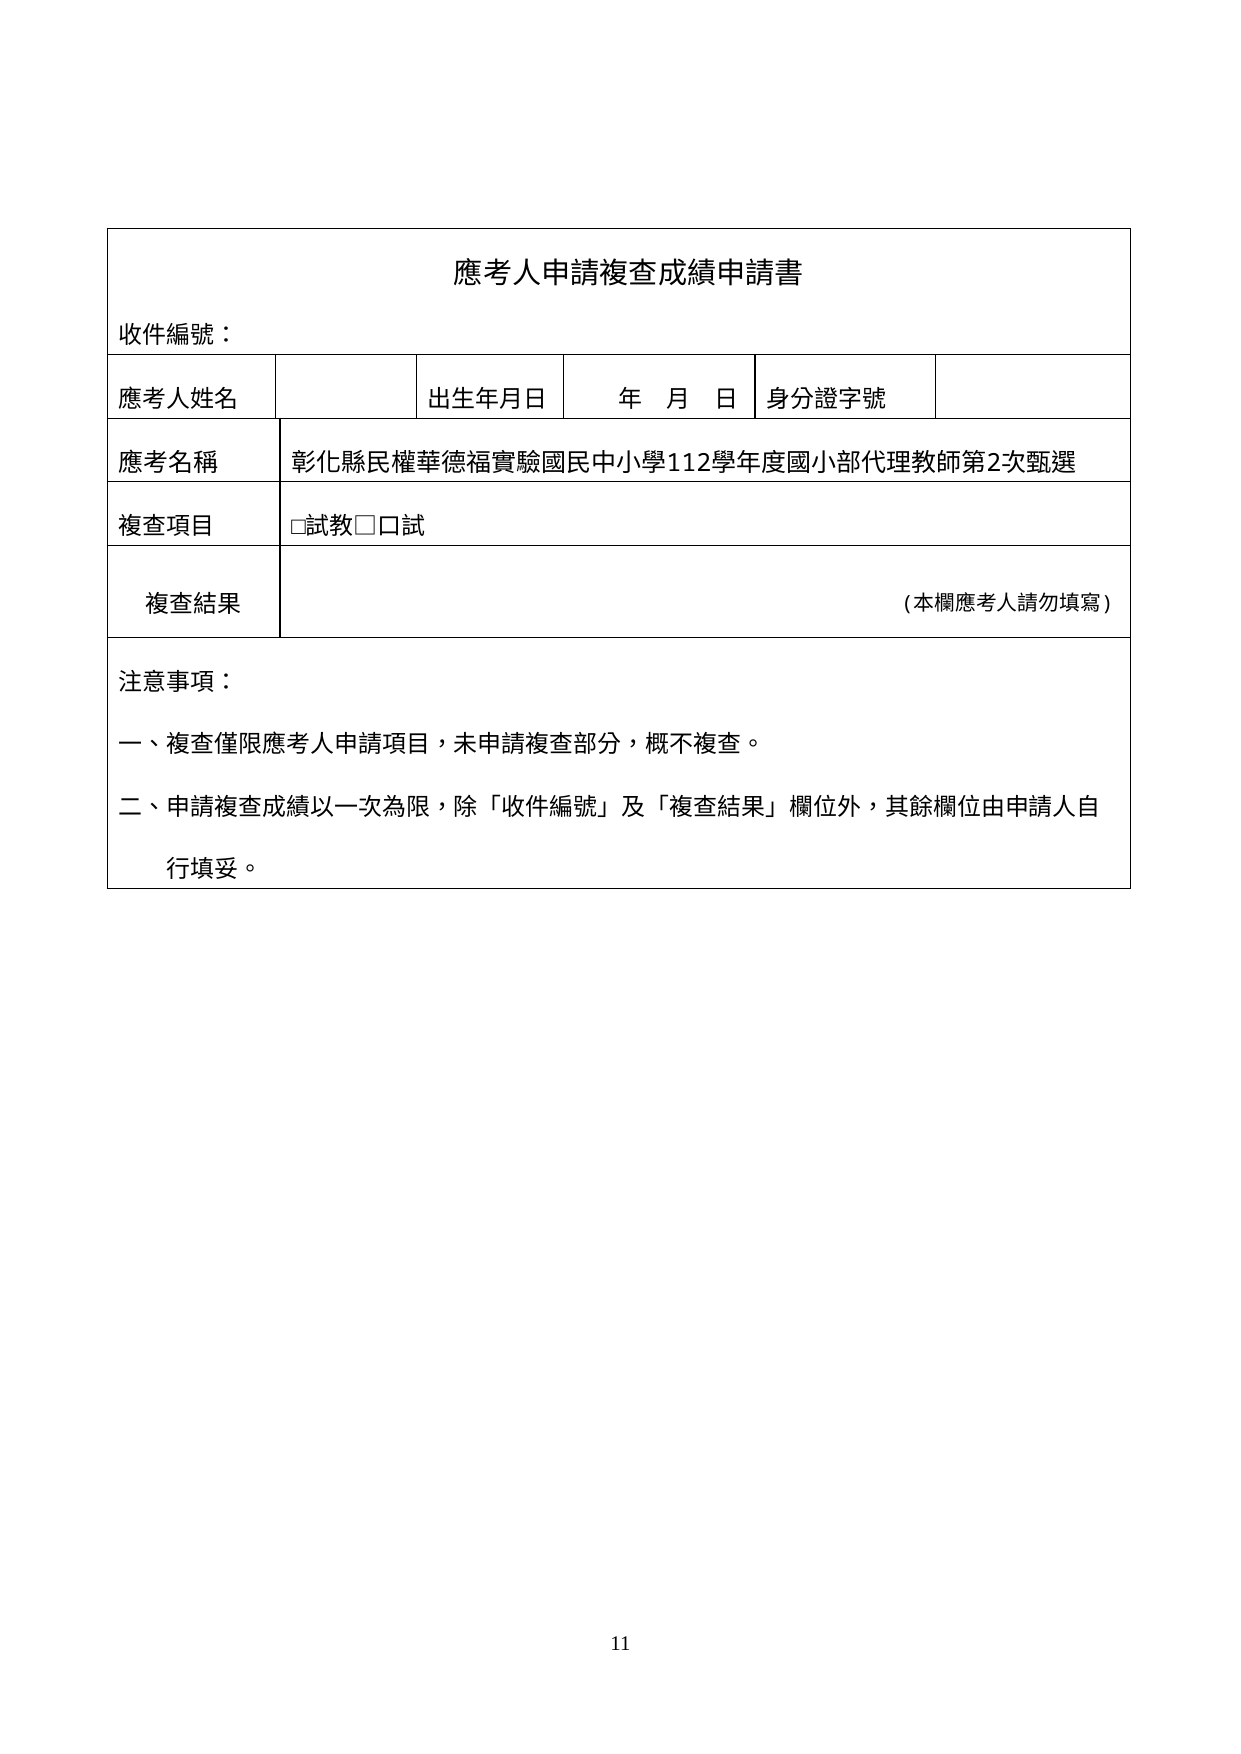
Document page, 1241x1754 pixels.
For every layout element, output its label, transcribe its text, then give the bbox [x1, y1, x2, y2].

table_cell 複查結果 [108, 546, 279, 637]
table_cell 彰化縣民權華德福實驗國民中小學112學年度國小部代理教師第2次甄選 [281, 419, 1130, 481]
table_cell 複查項目 [108, 482, 279, 544]
table_cell 應考人姓名 [108, 355, 275, 417]
table_cell [936, 355, 1130, 417]
table_cell (本欄應考人請勿填寫) [281, 546, 1130, 637]
table_cell 出生年月日 [417, 355, 563, 417]
table_cell 應考名稱 [108, 419, 279, 481]
table_cell 年 月 日 [564, 355, 754, 417]
table_cell □試教□口試 [281, 482, 1130, 544]
table_cell 注意事項： 一、複查僅限應考人申請項目，未申請複查部分，概不複查。 二、申請複查成績以一次為限，除「收件編號」及「複查結果」欄位外，其餘欄位由申請人自行填妥。 [108, 638, 1130, 888]
table_cell [276, 355, 416, 417]
table_header 應考人申請複查成績申請書 收件編號： [108, 229, 1130, 354]
table_cell 身分證字號 [756, 355, 935, 417]
